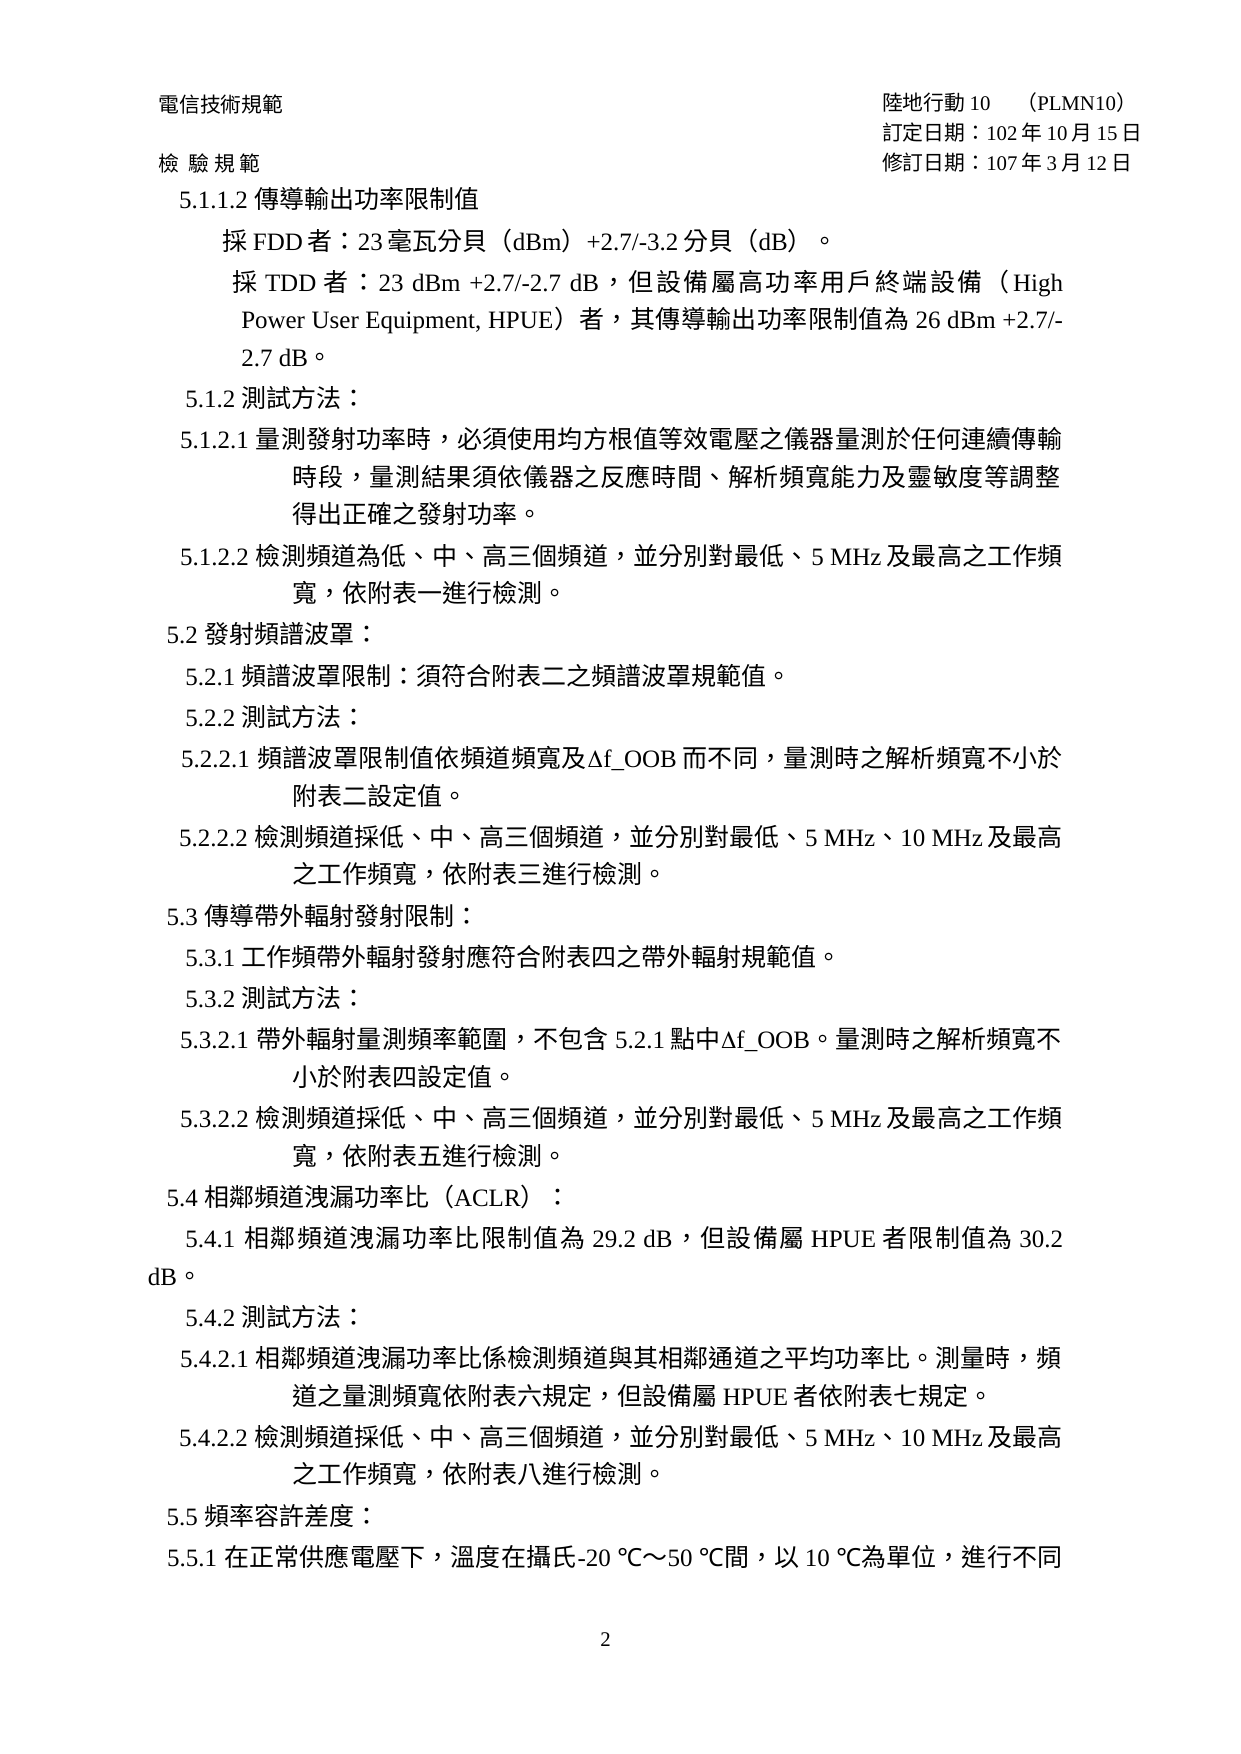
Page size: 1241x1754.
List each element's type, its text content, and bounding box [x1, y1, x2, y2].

subtitle 5.5.1 在正常供應電壓下，溫度在攝氏-20 ℃～50 ℃間，以10 ℃為單位，進行不同 [148, 1537, 1063, 1574]
subtitle 5.4.2.2 檢測頻道採低、中、高三個頻道，並分別對最低、5 MHz、10 MHz及最高之工作頻寬，依附表八進行檢測。 [148, 1417, 1063, 1492]
subtitle 5.3 傳導帶外輻射發射限制： [148, 896, 1063, 933]
subtitle 5.4.1 相鄰頻道洩漏功率比限制值為29.2 dB，但設備屬HPUE者限制值為30.2 dB。 [148, 1218, 1063, 1293]
subtitle 5.1.1.2 傳導輸出功率限制值 [148, 179, 1063, 217]
subtitle 5.2.1 頻譜波罩限制：須符合附表二之頻譜波罩規範值。 [148, 656, 1063, 693]
subtitle 5.3.2.2 檢測頻道採低、中、高三個頻道，並分別對最低、5 MHz及最高之工作頻寬，依附表五進行檢測。 [148, 1098, 1063, 1173]
subtitle 5.2 發射頻譜波罩： [148, 614, 1063, 652]
subtitle 5.2.2.2 檢測頻道採低、中、高三個頻道，並分別對最低、5 MHz、10 MHz及最高之工作頻寬，依附表三進行檢測。 [148, 817, 1063, 892]
subtitle 5.1.2 測試方法： [148, 378, 1063, 416]
subtitle 5.4 相鄰頻道洩漏功率比（ACLR）： [148, 1177, 1063, 1214]
subtitle 5.4.2 測試方法： [148, 1297, 1063, 1334]
subtitle 5.4.2.1 相鄰頻道洩漏功率比係檢測頻道與其相鄰通道之平均功率比。測量時，頻道之量測頻寬依附表六規定，但設備屬HPUE者依附表七規定。 [148, 1338, 1063, 1413]
subtitle 5.3.2 測試方法： [148, 978, 1063, 1016]
subtitle 5.2.2 測試方法： [148, 697, 1063, 734]
subtitle 5.2.2.1 頻譜波罩限制值依頻道頻寬及f_OOB而不同，量測時之解析頻寬不小於附表二設定值。 [148, 738, 1063, 813]
subtitle 5.1.2.2 檢測頻道為低、中、高三個頻道，並分別對最低、5 MHz及最高之工作頻寬，依附表一進行檢測。 [148, 536, 1063, 611]
subtitle 5.3.2.1 帶外輻射量測頻率範圍，不包含5.2.1點中f_OOB。量測時之解析頻寬不小於附表四設定值。 [148, 1019, 1063, 1094]
subtitle 5.3.1 工作頻帶外輻射發射應符合附表四之帶外輻射規範值。 [148, 937, 1063, 974]
subtitle 採FDD者：23毫瓦分貝（dBm）+2.7/-3.2分貝（dB）。 [204, 221, 1063, 258]
subtitle 5.5 頻率容許差度： [148, 1496, 1063, 1533]
subtitle 採TDD者：23 dBm +2.7/-2.7 dB，但設備屬高功率用戶終端設備（High Power User Equipment, HPUE）者，其傳導輸出功率限制值為26 dBm +2.7/-2.7 dB。 [204, 262, 1063, 374]
subtitle 5.1.2.1 量測發射功率時，必須使用均方根值等效電壓之儀器量測於任何連續傳輸時段，量測結果須依儀器之反應時間、解析頻寬能力及靈敏度等調整得出正確之發射功率。 [148, 419, 1063, 532]
